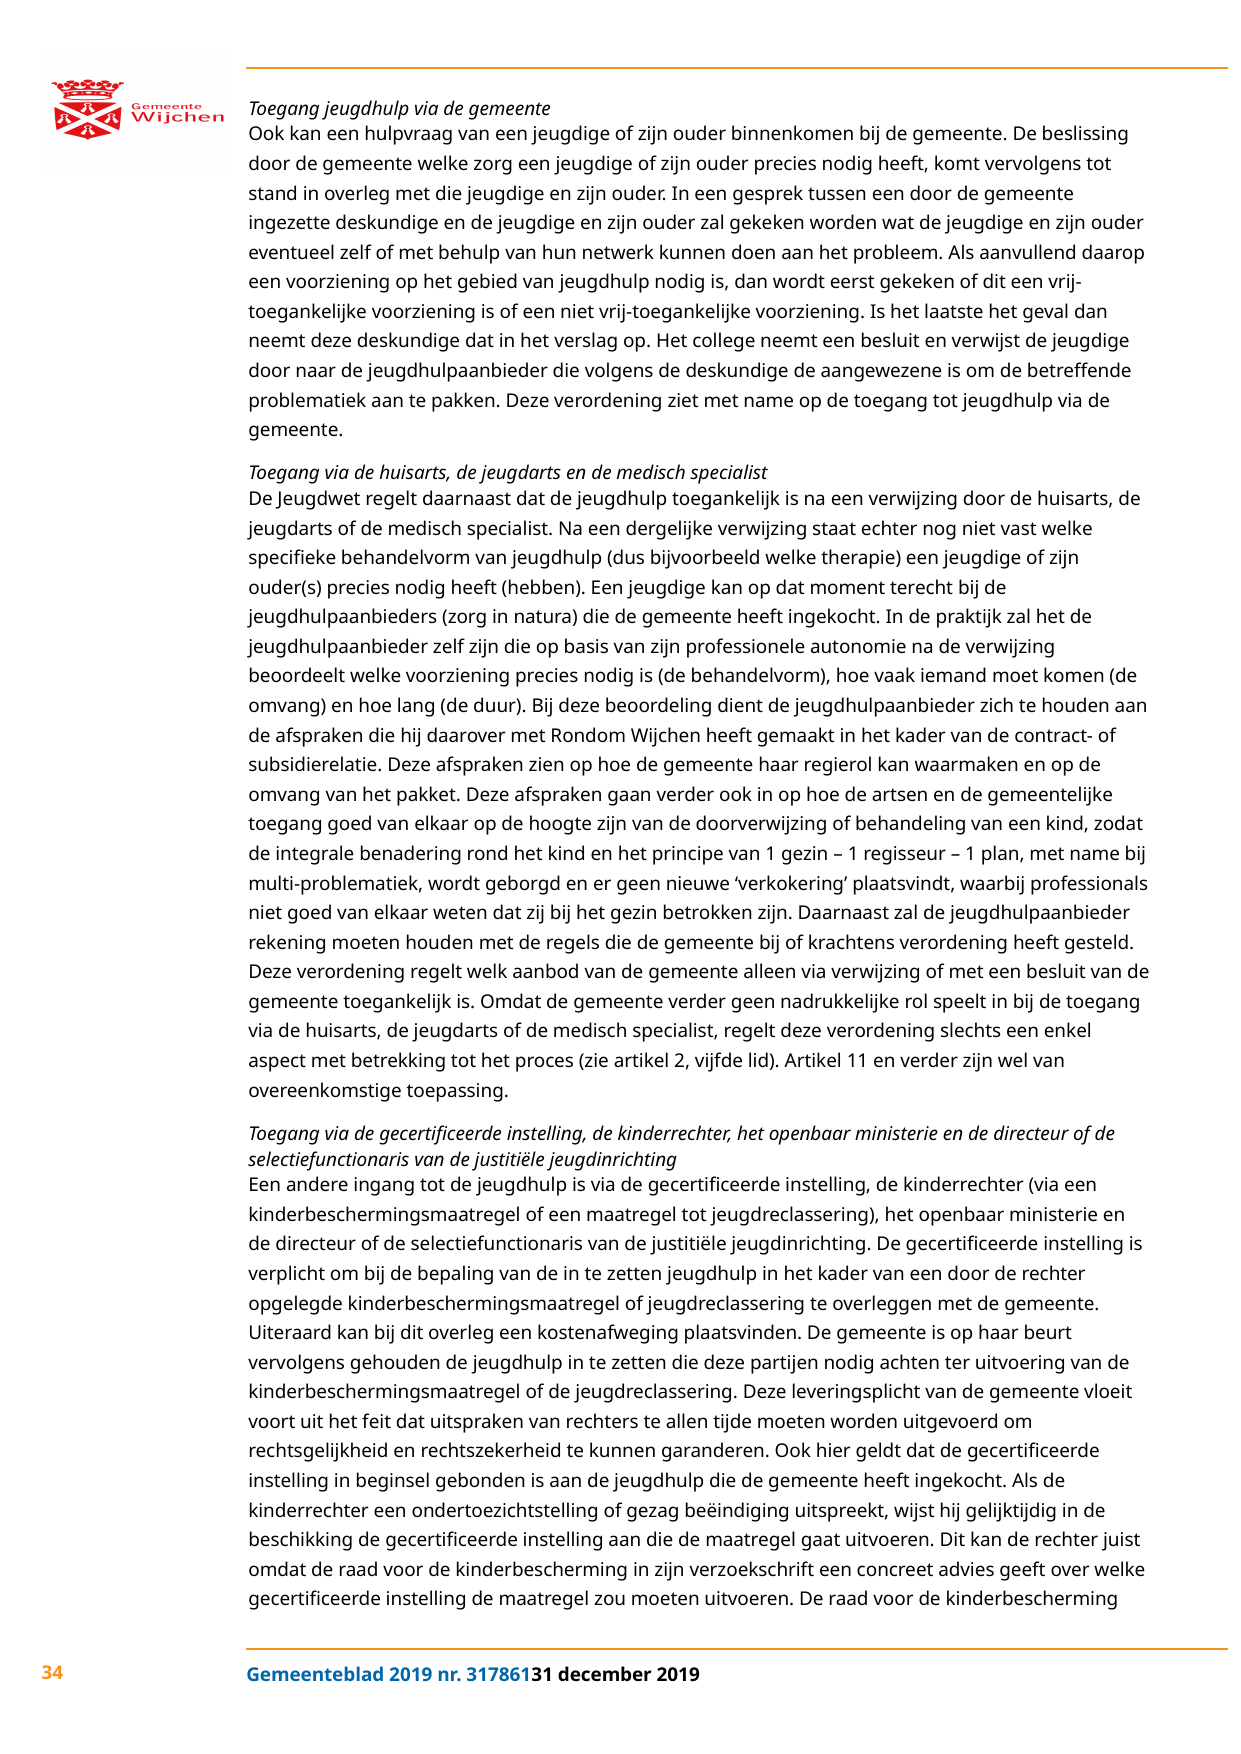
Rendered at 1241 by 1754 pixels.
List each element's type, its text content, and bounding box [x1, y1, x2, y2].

text De Jeugdwet regelt daarnaast dat de jeugdhulp toegankelijk is na een verwijzing door de huisarts, de jeugdarts of de medisch specialist. Na een dergelijke verwijzing staat echter nog niet vast welke specifieke behandelvorm van jeugdhulp (dus bijvoorbeeld welke therapie) een jeugdige of zijn ouder(s) precies nodig heeft (hebben). Een jeugdige kan op dat moment terecht bij de jeugdhulpaanbieders (zorg in natura) die de gemeente heeft ingekocht. In de praktijk zal het de jeugdhulpaanbieder zelf zijn die op basis van zijn professionele autonomie na de verwijzing beoordeelt welke voorziening precies nodig is (de behandelvorm), hoe vaak iemand moet komen (de omvang) en hoe lang (de duur). Bij deze beoordeling dient de jeugdhulpaanbieder zich te houden aan de afspraken die hij daarover met Rondom Wijchen heeft gemaakt in het kader van de contract- of subsidierelatie. Deze afspraken zien op hoe de gemeente haar regierol kan waarmaken en op de omvang van het pakket. Deze afspraken gaan verder ook in op hoe de artsen en de gemeentelijke toegang goed van elkaar op de hoogte zijn van de doorverwijzing of behandeling van een kind, zodat de integrale benadering rond het kind en het principe van 1 gezin – 1 regisseur – 1 plan, met name bij multi-problematiek, wordt geborgd en er geen nieuwe ‘verkokering’ plaatsvindt, waarbij professionals niet goed van elkaar weten dat zij bij het gezin betrokken zijn. Daarnaast zal de jeugdhulpaanbieder rekening moeten houden met de regels die de gemeente bij of krachtens verordening heeft gesteld. Deze verordening regelt welk aanbod van de gemeente alleen via verwijzing of met een besluit van de gemeente toegankelijk is. Omdat de gemeente verder geen nadrukkelijke rol speelt in bij de toegang via de huisarts, de jeugdarts of de medisch specialist, regelt deze verordening slechts een enkel aspect met betrekking tot het proces (zie artikel 2, vijfde lid). Artikel 11 en verder zijn wel van overeenkomstige toepassing. [248, 485, 1152, 1103]
text Toegang jeugdhulp via de gemeente [248, 95, 1152, 121]
text Toegang via de gecertificeerde instelling, de kinderrechter, het openbaar ministerie en de directeur of de selectiefunctionaris van de justitiële jeugdinrichting [248, 1120, 1152, 1171]
text Ook kan een hulpvraag van een jeugdige of zijn ouder binnenkomen bij de gemeente. De beslissing door de gemeente welke zorg een jeugdige of zijn ouder precies nodig heeft, komt vervolgens tot stand in overleg met die jeugdige en zijn ouder. In een gesprek tussen een door de gemeente ingezette deskundige en de jeugdige en zijn ouder zal gekeken worden wat de jeugdige en zijn ouder eventueel zelf of met behulp van hun netwerk kunnen doen aan het probleem. Als aanvullend daarop een voorziening op het gebied van jeugdhulp nodig is, dan wordt eerst gekeken of dit een vrij-toegankelijke voorziening is of een niet vrij-toegankelijke voorziening. Is het laatste het geval dan neemt deze deskundige dat in het verslag op. Het college neemt een besluit en verwijst de jeugdige door naar de jeugdhulpaanbieder die volgens de deskundige de aangewezene is om de betreffende problematiek aan te pakken. Deze verordening ziet met name op de toegang tot jeugdhulp via de gemeente. [248, 121, 1152, 442]
text Toegang via de huisarts, de jeugdarts en de medisch specialist [248, 459, 1152, 485]
picture [41, 47, 231, 172]
text Een andere ingang tot de jeugdhulp is via de gecertificeerde instelling, de kinderrechter (via een kinderbeschermingsmaatregel of een maatregel tot jeugdreclassering), het openbaar ministerie en de directeur of de selectiefunctionaris van de justitiële jeugdinrichting. De gecertificeerde instelling is verplicht om bij de bepaling van de in te zetten jeugdhulp in het kader van een door de rechter opgelegde kinderbeschermingsmaatregel of jeugdreclassering te overleggen met de gemeente. Uiteraard kan bij dit overleg een kostenafweging plaatsvinden. De gemeente is op haar beurt vervolgens gehouden de jeugdhulp in te zetten die deze partijen nodig achten ter uitvoering van de kinderbeschermingsmaatregel of de jeugdreclassering. Deze leveringsplicht van de gemeente vloeit voort uit het feit dat uitspraken van rechters te allen tijde moeten worden uitgevoerd om rechtsgelijkheid en rechtszekerheid te kunnen garanderen. Ook hier geldt dat de gecertificeerde instelling in beginsel gebonden is aan de jeugdhulp die de gemeente heeft ingekocht. Als de kinderrechter een ondertoezichtstelling of gezag beëindiging uitspreekt, wijst hij gelijktijdig in de beschikking de gecertificeerde instelling aan die de maatregel gaat uitvoeren. Dit kan de rechter juist omdat de raad voor de kinderbescherming in zijn verzoekschrift een concreet advies geeft over welke gecertificeerde instelling de maatregel zou moeten uitvoeren. De raad voor de kinderbescherming [248, 1171, 1152, 1611]
